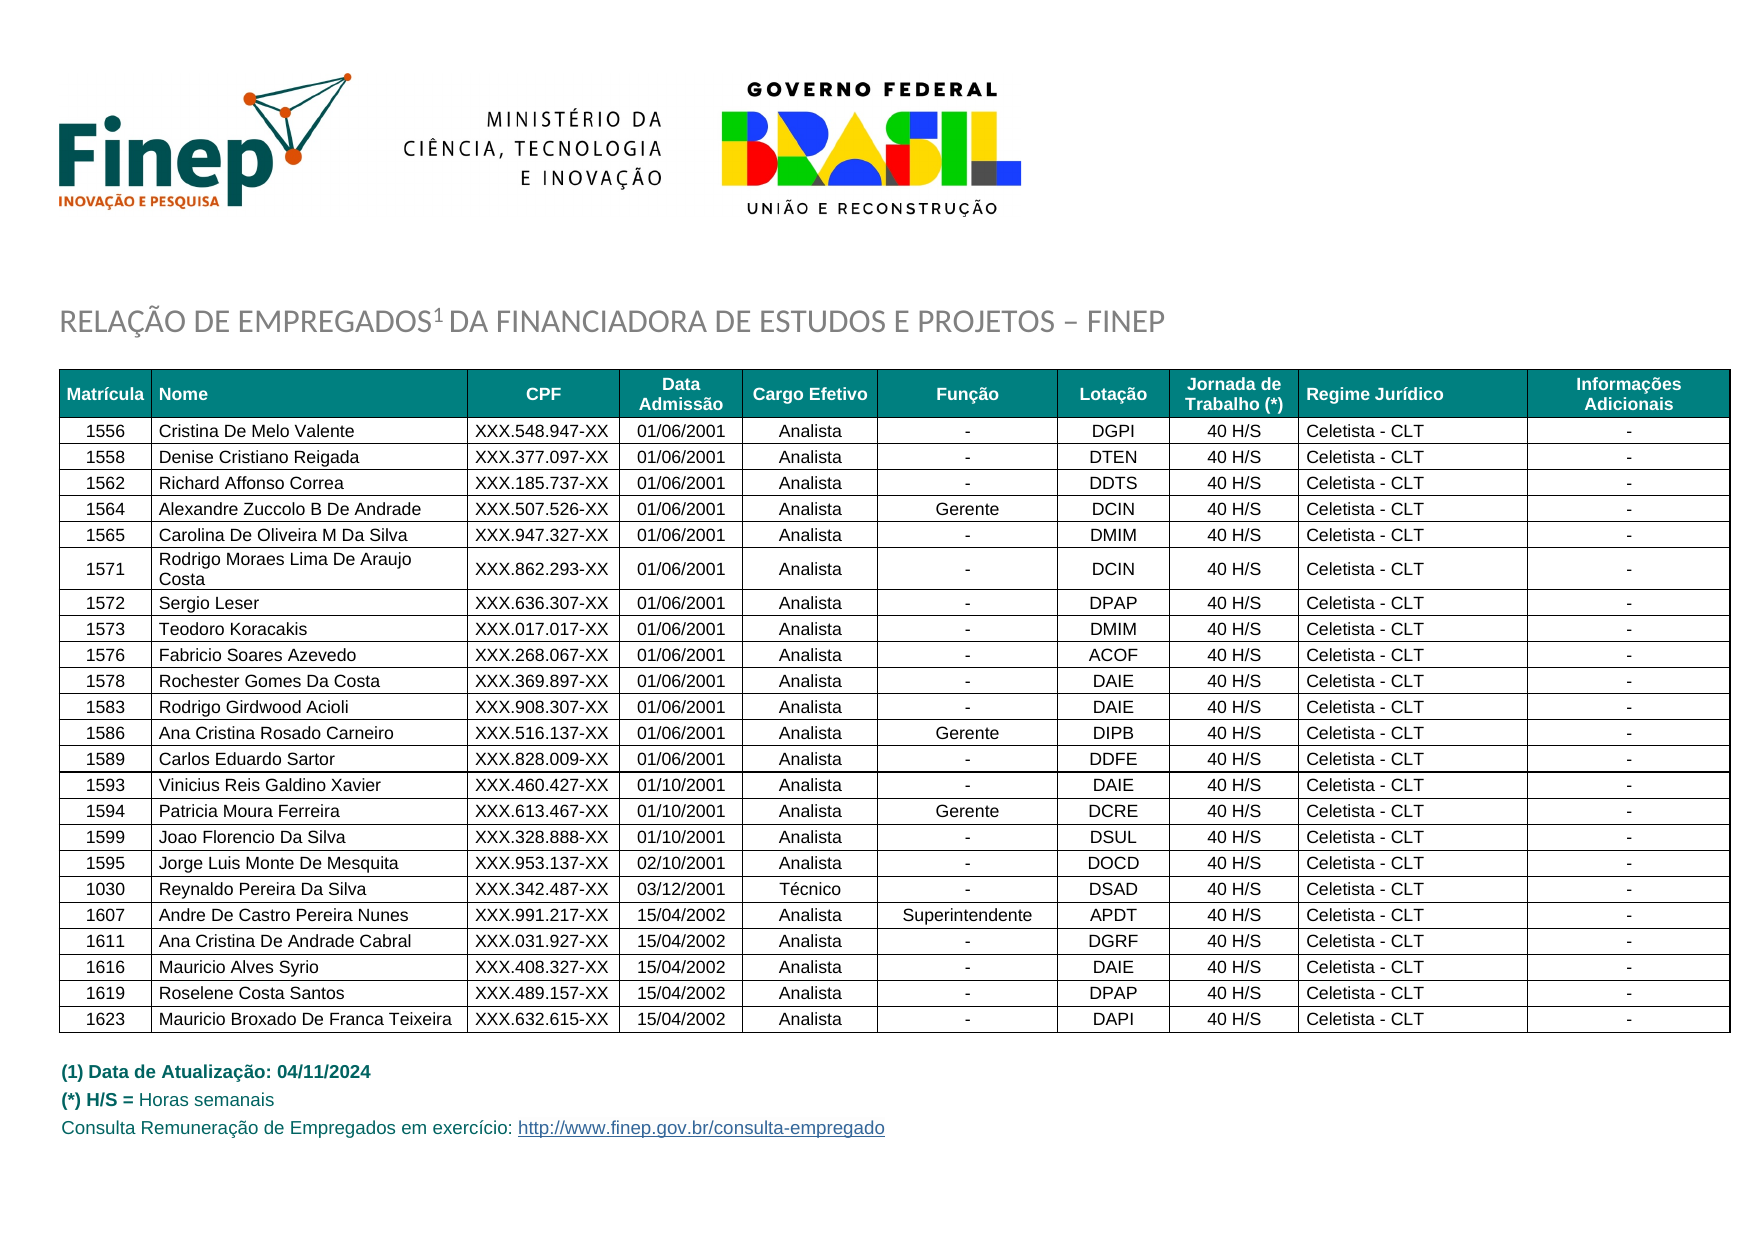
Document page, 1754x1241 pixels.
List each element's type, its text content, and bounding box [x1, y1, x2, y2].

table_cell Ana Cristina Rosado Carneiro [152, 720, 467, 745]
table_cell ACOF [1058, 642, 1169, 667]
table_cell XXX.408.327-XX [468, 955, 619, 980]
table_cell Celetista - CLT [1299, 720, 1527, 745]
table_cell Carolina De Oliveira M Da Silva [152, 522, 467, 547]
table_cell DAIE [1058, 955, 1169, 980]
table_cell - [1528, 981, 1729, 1006]
table_cell 1616 [60, 955, 151, 980]
table_cell Analista [743, 955, 877, 980]
table_cell - [1528, 418, 1729, 443]
table_cell Sergio Leser [152, 590, 467, 615]
table_cell Carlos Eduardo Sartor [152, 746, 467, 771]
table_cell 15/04/2002 [620, 981, 742, 1006]
table_header Matrícula [60, 370, 151, 417]
table_cell 1586 [60, 720, 151, 745]
table_cell 1572 [60, 590, 151, 615]
table_cell Alexandre Zuccolo B De Andrade [152, 496, 467, 521]
table_cell Celetista - CLT [1299, 955, 1527, 980]
table_cell Celetista - CLT [1299, 548, 1527, 589]
table_cell Vinicius Reis Galdino Xavier [152, 773, 467, 797]
table_cell 40 H/S [1170, 981, 1298, 1006]
table_cell Analista [743, 418, 877, 443]
table_cell 01/06/2001 [620, 418, 742, 443]
table_cell - [878, 773, 1057, 797]
table_cell Analista [743, 444, 877, 469]
table_cell XXX.613.467-XX [468, 799, 619, 823]
table_cell 40 H/S [1170, 1007, 1298, 1032]
table_header Jornada de Trabalho (*) [1170, 370, 1298, 417]
table_cell 1595 [60, 851, 151, 876]
table_cell 01/06/2001 [620, 668, 742, 693]
table_cell 1607 [60, 903, 151, 928]
table_cell DGRF [1058, 929, 1169, 954]
table_cell - [878, 1007, 1057, 1032]
table_cell 40 H/S [1170, 851, 1298, 876]
table_cell XXX.953.137-XX [468, 851, 619, 876]
table_cell - [1528, 522, 1729, 547]
table_cell 40 H/S [1170, 548, 1298, 589]
table_cell - [1528, 929, 1729, 954]
table_cell 1564 [60, 496, 151, 521]
table_cell Analista [743, 642, 877, 667]
table_cell Analista [743, 522, 877, 547]
table_cell 40 H/S [1170, 877, 1298, 902]
table_cell XXX.908.307-XX [468, 694, 619, 719]
table_cell 1594 [60, 799, 151, 823]
table_cell 1030 [60, 877, 151, 902]
table_cell 01/06/2001 [620, 746, 742, 771]
table_cell XXX.268.067-XX [468, 642, 619, 667]
table_cell XXX.507.526-XX [468, 496, 619, 521]
table_cell Celetista - CLT [1299, 590, 1527, 615]
table_cell 40 H/S [1170, 642, 1298, 667]
table_cell 01/10/2001 [620, 799, 742, 823]
table_cell - [1528, 590, 1729, 615]
table_cell - [878, 851, 1057, 876]
table_cell - [1528, 955, 1729, 980]
table_cell - [878, 444, 1057, 469]
table_cell DTEN [1058, 444, 1169, 469]
table_cell XXX.947.327-XX [468, 522, 619, 547]
table_cell Analista [743, 668, 877, 693]
table_cell 40 H/S [1170, 955, 1298, 980]
table_cell - [878, 522, 1057, 547]
table_cell 1565 [60, 522, 151, 547]
table_cell 15/04/2002 [620, 955, 742, 980]
table_cell Fabricio Soares Azevedo [152, 642, 467, 667]
table_cell XXX.828.009-XX [468, 746, 619, 771]
table_cell 1619 [60, 981, 151, 1006]
table_cell DDFE [1058, 746, 1169, 771]
table_cell 1573 [60, 616, 151, 641]
table_cell DCIN [1058, 496, 1169, 521]
table_cell XXX.991.217-XX [468, 903, 619, 928]
table_cell 40 H/S [1170, 799, 1298, 823]
table_cell Analista [743, 720, 877, 745]
table_cell Rodrigo Moraes Lima De Araujo Costa [152, 548, 467, 589]
table_cell Mauricio Alves Syrio [152, 955, 467, 980]
table_cell Celetista - CLT [1299, 929, 1527, 954]
table_cell - [1528, 616, 1729, 641]
table_cell XXX.031.927-XX [468, 929, 619, 954]
table_header Data Admissão [620, 370, 742, 417]
table_cell - [1528, 851, 1729, 876]
table_cell 1611 [60, 929, 151, 954]
table_cell 01/06/2001 [620, 642, 742, 667]
table_cell - [878, 825, 1057, 849]
table_cell XXX.328.888-XX [468, 825, 619, 849]
table_cell XXX.185.737-XX [468, 470, 619, 495]
table_cell 02/10/2001 [620, 851, 742, 876]
table_cell 40 H/S [1170, 903, 1298, 928]
table_cell Roselene Costa Santos [152, 981, 467, 1006]
table_cell - [878, 590, 1057, 615]
table_cell 1599 [60, 825, 151, 849]
table_cell - [878, 877, 1057, 902]
table_cell 40 H/S [1170, 470, 1298, 495]
table_cell Gerente [878, 496, 1057, 521]
table_cell - [1528, 799, 1729, 823]
table_cell Celetista - CLT [1299, 877, 1527, 902]
table_cell 40 H/S [1170, 825, 1298, 849]
table_cell 40 H/S [1170, 590, 1298, 615]
table_cell Analista [743, 470, 877, 495]
table_cell - [1528, 825, 1729, 849]
table_cell DCRE [1058, 799, 1169, 823]
table_cell 01/06/2001 [620, 548, 742, 589]
table_cell Celetista - CLT [1299, 444, 1527, 469]
table_cell 1571 [60, 548, 151, 589]
table_cell 1623 [60, 1007, 151, 1032]
table_cell - [1528, 877, 1729, 902]
table_cell Analista [743, 590, 877, 615]
table_cell Celetista - CLT [1299, 981, 1527, 1006]
table_cell Celetista - CLT [1299, 1007, 1527, 1032]
table_cell XXX.369.897-XX [468, 668, 619, 693]
table_cell Celetista - CLT [1299, 851, 1527, 876]
table_header CPF [468, 370, 619, 417]
table_cell Celetista - CLT [1299, 470, 1527, 495]
table_cell Analista [743, 746, 877, 771]
table_cell Celetista - CLT [1299, 799, 1527, 823]
table_header Lotação [1058, 370, 1169, 417]
table_cell 40 H/S [1170, 694, 1298, 719]
table_cell - [878, 668, 1057, 693]
table_cell Analista [743, 496, 877, 521]
table_header Regime Jurídico [1299, 370, 1527, 417]
table_cell - [878, 746, 1057, 771]
table_cell Analista [743, 929, 877, 954]
table_cell XXX.548.947-XX [468, 418, 619, 443]
table_cell Reynaldo Pereira Da Silva [152, 877, 467, 902]
table_cell - [1528, 720, 1729, 745]
table_cell 40 H/S [1170, 496, 1298, 521]
table_cell 40 H/S [1170, 616, 1298, 641]
table_cell - [878, 955, 1057, 980]
table_cell Analista [743, 1007, 877, 1032]
table_cell - [878, 694, 1057, 719]
table_cell DSUL [1058, 825, 1169, 849]
table_cell DPAP [1058, 590, 1169, 615]
table_cell Gerente [878, 799, 1057, 823]
table_cell Analista [743, 616, 877, 641]
table_cell 1562 [60, 470, 151, 495]
table_cell Celetista - CLT [1299, 746, 1527, 771]
table_cell XXX.636.307-XX [468, 590, 619, 615]
table_cell - [878, 470, 1057, 495]
table_cell Celetista - CLT [1299, 616, 1527, 641]
table_cell - [1528, 694, 1729, 719]
table_cell - [1528, 668, 1729, 693]
table_cell Andre De Castro Pereira Nunes [152, 903, 467, 928]
table_cell DSAD [1058, 877, 1169, 902]
table_cell 40 H/S [1170, 929, 1298, 954]
table_cell Celetista - CLT [1299, 825, 1527, 849]
table_cell Celetista - CLT [1299, 903, 1527, 928]
table_cell Celetista - CLT [1299, 668, 1527, 693]
table_cell Analista [743, 694, 877, 719]
table_cell Denise Cristiano Reigada [152, 444, 467, 469]
table_cell 01/06/2001 [620, 694, 742, 719]
table_cell - [1528, 548, 1729, 589]
table_cell Gerente [878, 720, 1057, 745]
table_cell XXX.017.017-XX [468, 616, 619, 641]
table_cell 01/06/2001 [620, 444, 742, 469]
table_cell Teodoro Koracakis [152, 616, 467, 641]
table_cell - [878, 418, 1057, 443]
table_cell 1589 [60, 746, 151, 771]
table_cell - [1528, 773, 1729, 797]
table_cell Superintendente [878, 903, 1057, 928]
table_cell DGPI [1058, 418, 1169, 443]
table_cell Patricia Moura Ferreira [152, 799, 467, 823]
table_cell 1576 [60, 642, 151, 667]
table_cell - [1528, 903, 1729, 928]
table_cell - [1528, 496, 1729, 521]
table_header Nome [152, 370, 467, 417]
table_cell 1583 [60, 694, 151, 719]
table_cell 01/06/2001 [620, 470, 742, 495]
table_cell DOCD [1058, 851, 1169, 876]
table_cell Analista [743, 903, 877, 928]
table_cell 15/04/2002 [620, 1007, 742, 1032]
table_cell - [1528, 470, 1729, 495]
table_cell Celetista - CLT [1299, 773, 1527, 797]
table_cell DAIE [1058, 694, 1169, 719]
table_cell DAIE [1058, 668, 1169, 693]
table_cell XXX.516.137-XX [468, 720, 619, 745]
table_cell 03/12/2001 [620, 877, 742, 902]
table_cell XXX.489.157-XX [468, 981, 619, 1006]
table_cell Jorge Luis Monte De Mesquita [152, 851, 467, 876]
table_cell Cristina De Melo Valente [152, 418, 467, 443]
table_cell Analista [743, 981, 877, 1006]
table_cell 40 H/S [1170, 522, 1298, 547]
table_cell 1578 [60, 668, 151, 693]
table_cell Técnico [743, 877, 877, 902]
table_cell 1558 [60, 444, 151, 469]
table_cell XXX.460.427-XX [468, 773, 619, 797]
table_cell - [878, 929, 1057, 954]
table_cell 40 H/S [1170, 444, 1298, 469]
table_cell DAIE [1058, 773, 1169, 797]
table_cell 40 H/S [1170, 668, 1298, 693]
table_cell XXX.632.615-XX [468, 1007, 619, 1032]
table_cell - [878, 981, 1057, 1006]
table_cell 15/04/2002 [620, 903, 742, 928]
table_cell Analista [743, 799, 877, 823]
table_cell DCIN [1058, 548, 1169, 589]
table_header Cargo Efetivo [743, 370, 877, 417]
table_cell - [878, 642, 1057, 667]
table_cell DDTS [1058, 470, 1169, 495]
table_cell XXX.377.097-XX [468, 444, 619, 469]
table_cell DPAP [1058, 981, 1169, 1006]
table_cell Analista [743, 851, 877, 876]
table_cell Celetista - CLT [1299, 642, 1527, 667]
table_cell Celetista - CLT [1299, 418, 1527, 443]
table_cell Celetista - CLT [1299, 496, 1527, 521]
table_cell Analista [743, 548, 877, 589]
table_cell Analista [743, 825, 877, 849]
table_cell - [1528, 642, 1729, 667]
table_cell - [1528, 1007, 1729, 1032]
table_cell APDT [1058, 903, 1169, 928]
table_cell 1593 [60, 773, 151, 797]
table_cell Analista [743, 773, 877, 797]
table_cell - [878, 548, 1057, 589]
table_cell DMIM [1058, 522, 1169, 547]
table_cell 01/10/2001 [620, 773, 742, 797]
table_cell Rodrigo Girdwood Acioli [152, 694, 467, 719]
table_cell Rochester Gomes Da Costa [152, 668, 467, 693]
table_cell 40 H/S [1170, 720, 1298, 745]
table_cell - [878, 616, 1057, 641]
table_cell 01/06/2001 [620, 720, 742, 745]
table_cell Joao Florencio Da Silva [152, 825, 467, 849]
table_cell 40 H/S [1170, 746, 1298, 771]
table_cell XXX.862.293-XX [468, 548, 619, 589]
table_cell 01/06/2001 [620, 590, 742, 615]
table_cell 40 H/S [1170, 773, 1298, 797]
table_cell 1556 [60, 418, 151, 443]
table_cell 01/06/2001 [620, 496, 742, 521]
table_cell - [1528, 746, 1729, 771]
table_cell XXX.342.487-XX [468, 877, 619, 902]
table_cell DAPI [1058, 1007, 1169, 1032]
table_cell Ana Cristina De Andrade Cabral [152, 929, 467, 954]
table_cell 01/06/2001 [620, 522, 742, 547]
table_cell 15/04/2002 [620, 929, 742, 954]
table_cell Mauricio Broxado De Franca Teixeira [152, 1007, 467, 1032]
table_cell 40 H/S [1170, 418, 1298, 443]
table_cell DIPB [1058, 720, 1169, 745]
table_cell Richard Affonso Correa [152, 470, 467, 495]
table_cell 01/06/2001 [620, 616, 742, 641]
table_cell - [1528, 444, 1729, 469]
table_cell DMIM [1058, 616, 1169, 641]
table_cell 01/10/2001 [620, 825, 742, 849]
table_header Função [878, 370, 1057, 417]
table_cell Celetista - CLT [1299, 694, 1527, 719]
table_header Informações Adicionais [1528, 370, 1729, 417]
table_cell Celetista - CLT [1299, 522, 1527, 547]
